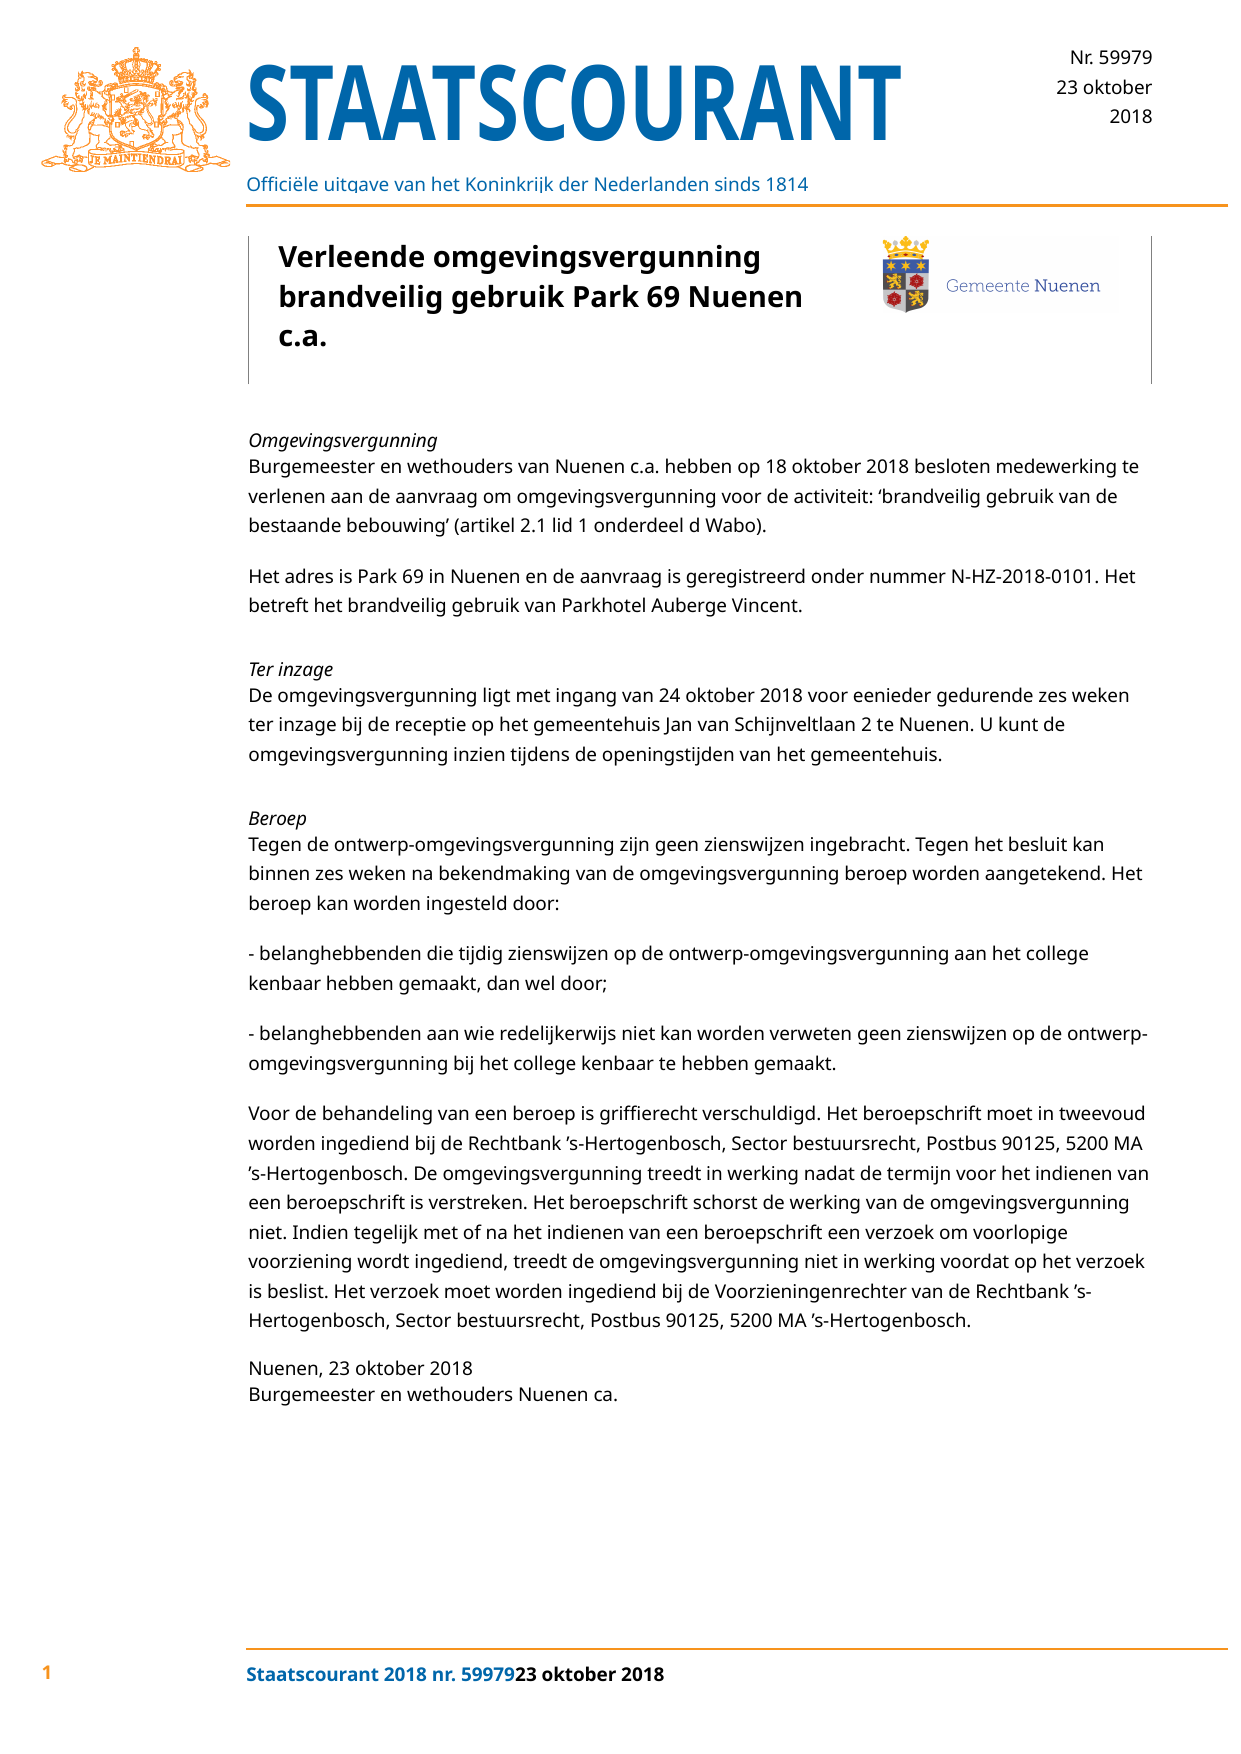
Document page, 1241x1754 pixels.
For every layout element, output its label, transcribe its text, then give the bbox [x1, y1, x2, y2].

table_header Verleende omgevingsvergunning brandveilig gebruik Park 69 Nuenen c.a. [249, 236, 850, 384]
table_header [850, 313, 1151, 384]
text - belanghebbenden die tijdig zienswijzen op de ontwerp-omgevingsvergunning aan het college kenbaar hebben gemaakt, dan wel door; [248, 941, 1152, 996]
text Burgemeester en wethouders van Nuenen c.a. hebben op 18 oktober 2018 besloten medewerking te verlenen aan de aanvraag om omgevingsvergunning voor de activiteit: ‘brandveilig gebruik van de bestaande bebouwing’ (artikel 2.1 lid 1 onderdeel d Wabo). [248, 453, 1152, 538]
table_header [1119, 236, 1151, 312]
picture [882, 236, 1119, 313]
text - belanghebbenden aan wie redelijkerwijs niet kan worden verweten geen zienswijzen op de ontwerp-omgevingsvergunning bij het college kenbaar te hebben gemaakt. [248, 1021, 1152, 1076]
text Het adres is Park 69 in Nuenen en de aanvraag is geregistreerd onder nummer N-HZ-2018-0101. Het betreft het brandveilig gebruik van Parkhotel Auberge Vincent. [248, 563, 1152, 618]
text Beroep [248, 805, 1152, 831]
table_header [850, 236, 882, 312]
text Voor de behandeling van een beroep is griffierecht verschuldigd. Het beroepschrift moet in tweevoud worden ingediend bij de Rechtbank ’s-Hertogenbosch, Sector bestuursrecht, Postbus 90125, 5200 MA ’s-Hertogenbosch. De omgevingsvergunning treedt in werking nadat de termijn voor het indienen van een beroepschrift is verstreken. Het beroepschrift schorst de werking van de omgevingsvergunning niet. Indien tegelijk met of na het indienen van een beroepschrift een verzoek om voorlopige voorziening wordt ingediend, treedt de omgevingsvergunning niet in werking voordat op het verzoek is beslist. Het verzoek moet worden ingediend bij de Voorzieningenrechter van de Rechtbank ’s-Hertogenbosch, Sector bestuursrecht, Postbus 90125, 5200 MA ’s-Hertogenbosch. [248, 1101, 1152, 1333]
text Ter inzage [248, 656, 1152, 682]
text Nuenen, 23 oktober 2018 [248, 1355, 1152, 1381]
picture [41, 47, 231, 172]
text De omgevingsvergunning ligt met ingang van 24 oktober 2018 voor eenieder gedurende zes weken ter inzage bij de receptie op het gemeentehuis Jan van Schijnveltlaan 2 te Nuenen. U kunt de omgevingsvergunning inzien tijdens de openingstijden van het gemeentehuis. [248, 682, 1152, 767]
text Tegen de ontwerp-omgevingsvergunning zijn geen zienswijzen ingebracht. Tegen het besluit kan binnen zes weken na bekendmaking van de omgevingsvergunning beroep worden aangetekend. Het beroep kan worden ingesteld door: [248, 831, 1152, 916]
text Omgevingsvergunning [248, 427, 1152, 453]
text Burgemeester en wethouders Nuenen ca. [248, 1381, 1152, 1407]
